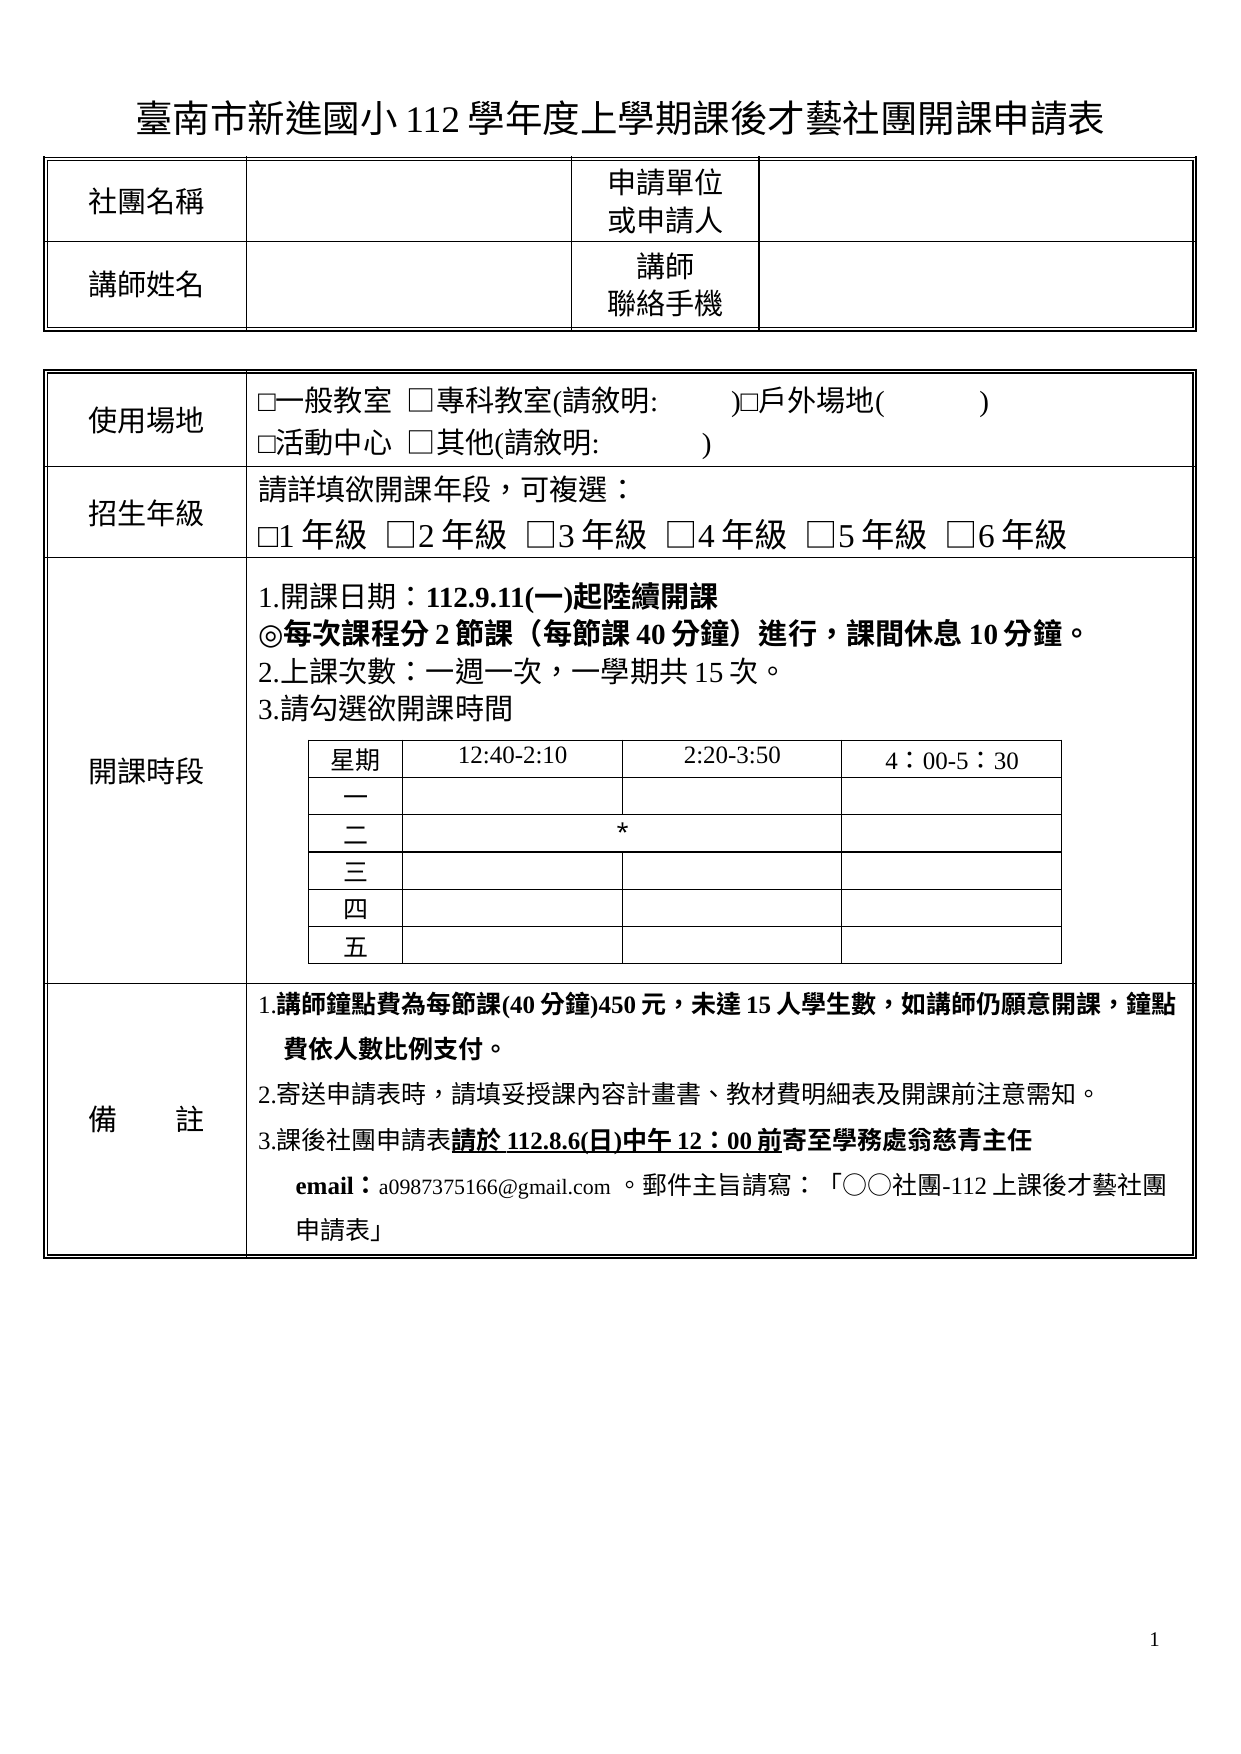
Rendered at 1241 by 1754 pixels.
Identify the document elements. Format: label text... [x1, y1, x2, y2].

table_header 申請單位 或申請人 [572, 161, 758, 241]
table_header 使用場地 [48, 374, 246, 466]
table_cell [842, 853, 1061, 889]
text 臺南市新進國小112學年度上學期課後才藝社團開課申請表 [89, 89, 1152, 143]
table_cell [623, 927, 841, 963]
table_cell [623, 853, 841, 889]
table_cell 講師姓名 [48, 242, 246, 327]
table_cell [842, 815, 1061, 851]
table_cell [623, 778, 841, 814]
table_header 4：00-5：30 [842, 741, 1061, 777]
table_cell 備 註 [48, 984, 246, 1254]
table_cell [247, 242, 571, 327]
table_cell 四 [309, 890, 402, 926]
table_header 社團名稱 [48, 161, 246, 241]
table_header [760, 161, 1192, 241]
table_cell 五 [309, 927, 402, 963]
table_cell 開課時段 [48, 558, 246, 983]
table_header 12:40-2:10 [403, 741, 622, 777]
table_header [247, 161, 571, 241]
table_cell [842, 890, 1061, 926]
table_cell [403, 853, 622, 889]
table_cell 講師 聯絡手機 [572, 242, 758, 327]
table_cell 1.講師鐘點費為每節課(40分鐘)450元，未達15人學生數，如講師仍願意開課，鐘點費依人數比例支付。 2.寄送申請表時，請填妥授課內容計畫書、教材費明細表及開課前注意需知。 3.課後社團申請表請於112.8.6(日)中午12：00前寄至學務處翁慈青主任 email：a0987375166@gmail.com 。郵件主旨請寫：「○○社團-112上課後才藝社團申請表」 [247, 984, 1192, 1254]
table_header 2:20-3:50 [623, 741, 841, 777]
table_cell [623, 890, 841, 926]
table_cell [403, 927, 622, 963]
table_cell * [403, 815, 841, 851]
table_cell [842, 927, 1061, 963]
table_cell [842, 778, 1061, 814]
table_cell [403, 890, 622, 926]
table_cell 招生年級 [48, 467, 246, 557]
table_cell 三 [309, 853, 402, 889]
table_cell [760, 242, 1192, 327]
table_cell 二 [309, 815, 402, 851]
table_header 星期 [309, 741, 402, 777]
table_cell 請詳填欲開課年段，可複選： □1年級 □2年級 □3年級 □4年級 □5年級 □6年級 [247, 467, 1192, 557]
table_cell 一 [309, 778, 402, 814]
table_header □一般教室 □專科教室(請敘明: )□戶外場地( ) □活動中心 □其他(請敘明: ) [247, 374, 1192, 466]
table_cell 1.開課日期：112.9.11(一)起陸續開課 ◎每次課程分2節課（每節課40分鐘）進行，課間休息10分鐘。 2.上課次數：一週一次，一學期共15次。 3.請勾選欲開課時間 [247, 558, 1192, 983]
table_cell [403, 778, 622, 814]
